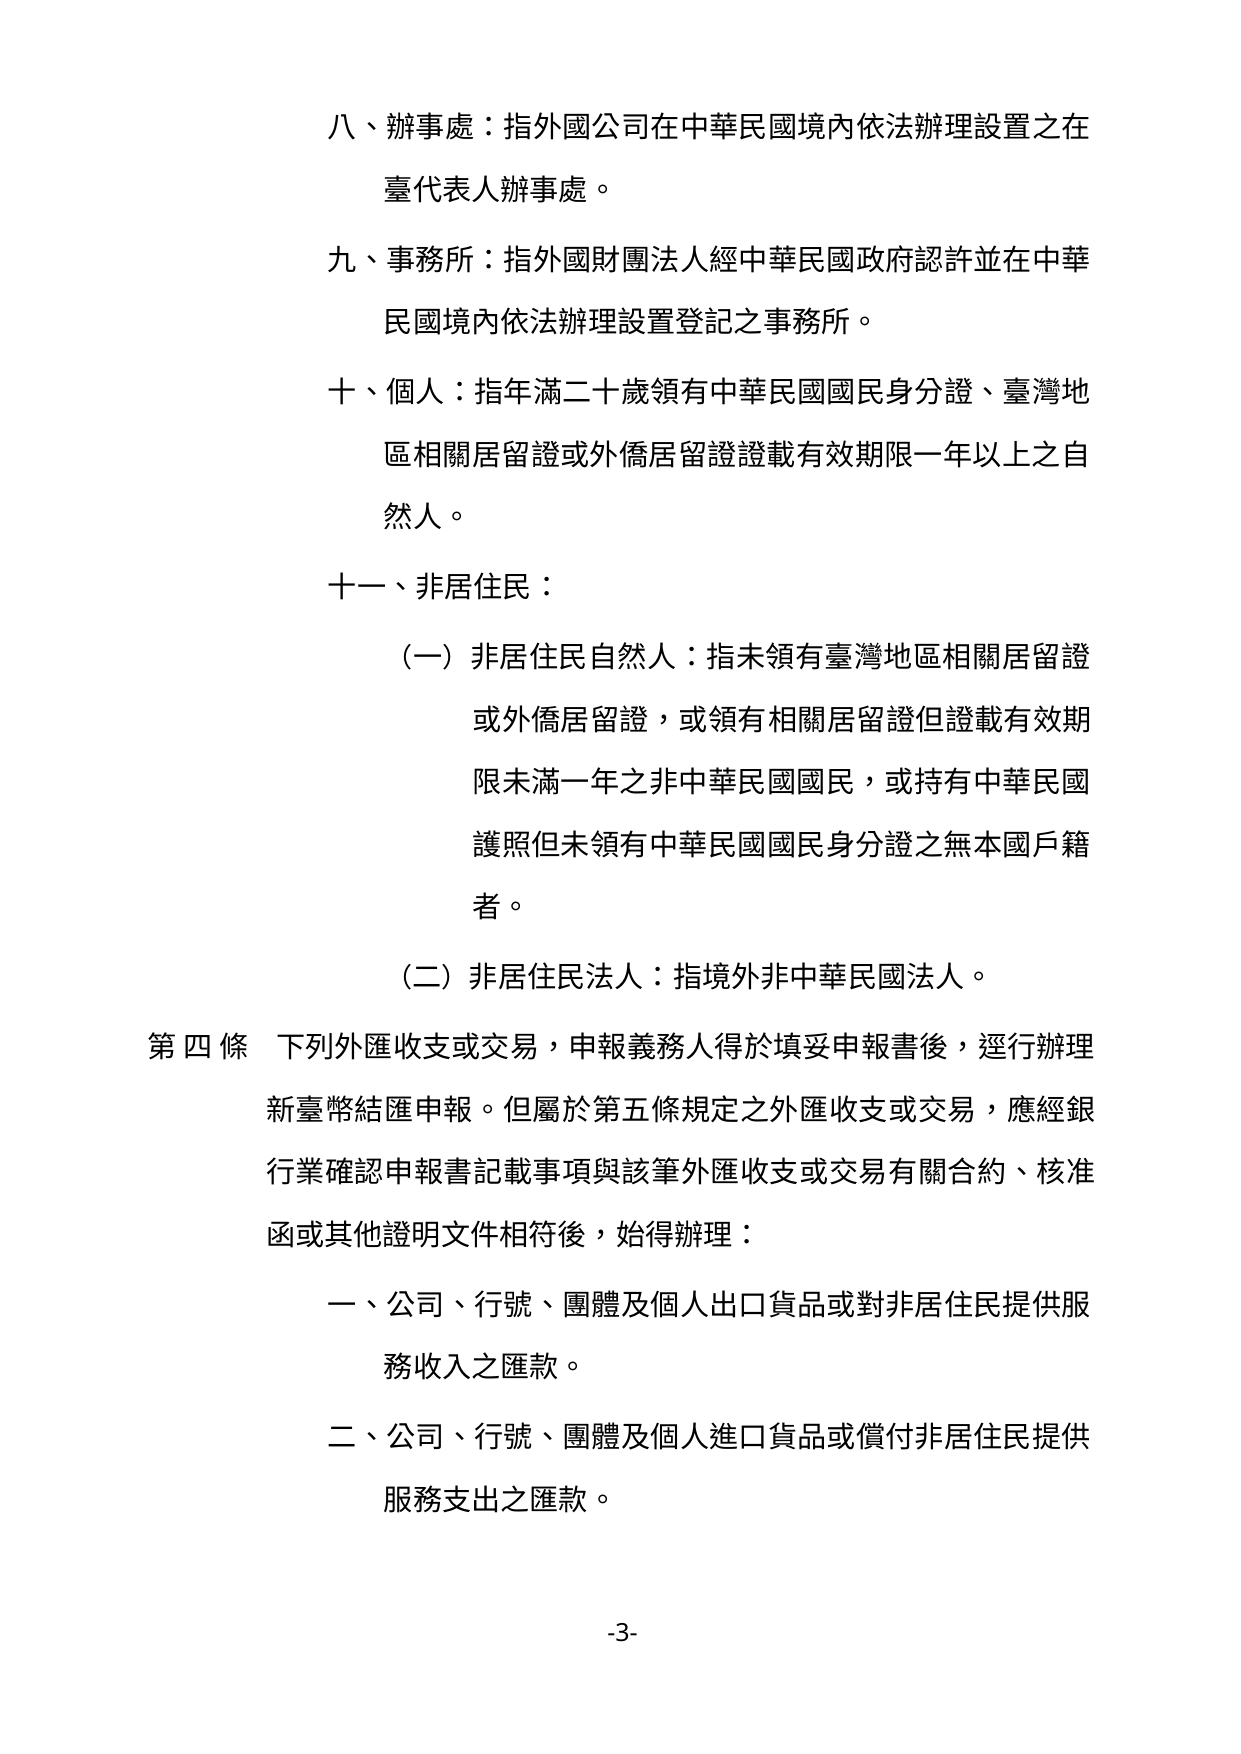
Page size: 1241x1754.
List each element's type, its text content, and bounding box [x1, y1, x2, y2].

text （二）非居住民法人：指境外非中華民國法人。 [385, 943, 1092, 1006]
text 第 四 條 下列外匯收支或交易，申報義務人得於填妥申報書後，逕行辦理新臺幣結匯申報。但屬於第五條規定之外匯收支或交易，應經銀行業確認申報書記載事項與該筆外匯收支或交易有關合約、核准函或其他證明文件相符後，始得辦理： [148, 1013, 1097, 1263]
text （一）非居住民自然人：指未領有臺灣地區相關居留證或外僑居留證，或領有相關居留證但證載有效期限未滿一年之非中華民國國民，或持有中華民國護照但未領有中華民國國民身分證之無本國戶籍者。 [385, 623, 1092, 936]
text 十、個人：指年滿二十歲領有中華民國國民身分證、臺灣地區相關居留證或外僑居留證證載有效期限一年以上之自然人。 [328, 358, 1092, 546]
text 八、辦事處：指外國公司在中華民國境內依法辦理設置之在臺代表人辦事處。 [328, 93, 1092, 218]
text 十一、非居住民： [328, 553, 1092, 616]
text 二、公司、行號、團體及個人進口貨品或償付非居住民提供服務支出之匯款。 [328, 1403, 1092, 1528]
text 一、公司、行號、團體及個人出口貨品或對非居住民提供服務收入之匯款。 [328, 1271, 1092, 1396]
text 九、事務所：指外國財團法人經中華民國政府認許並在中華民國境內依法辦理設置登記之事務所。 [328, 226, 1092, 351]
